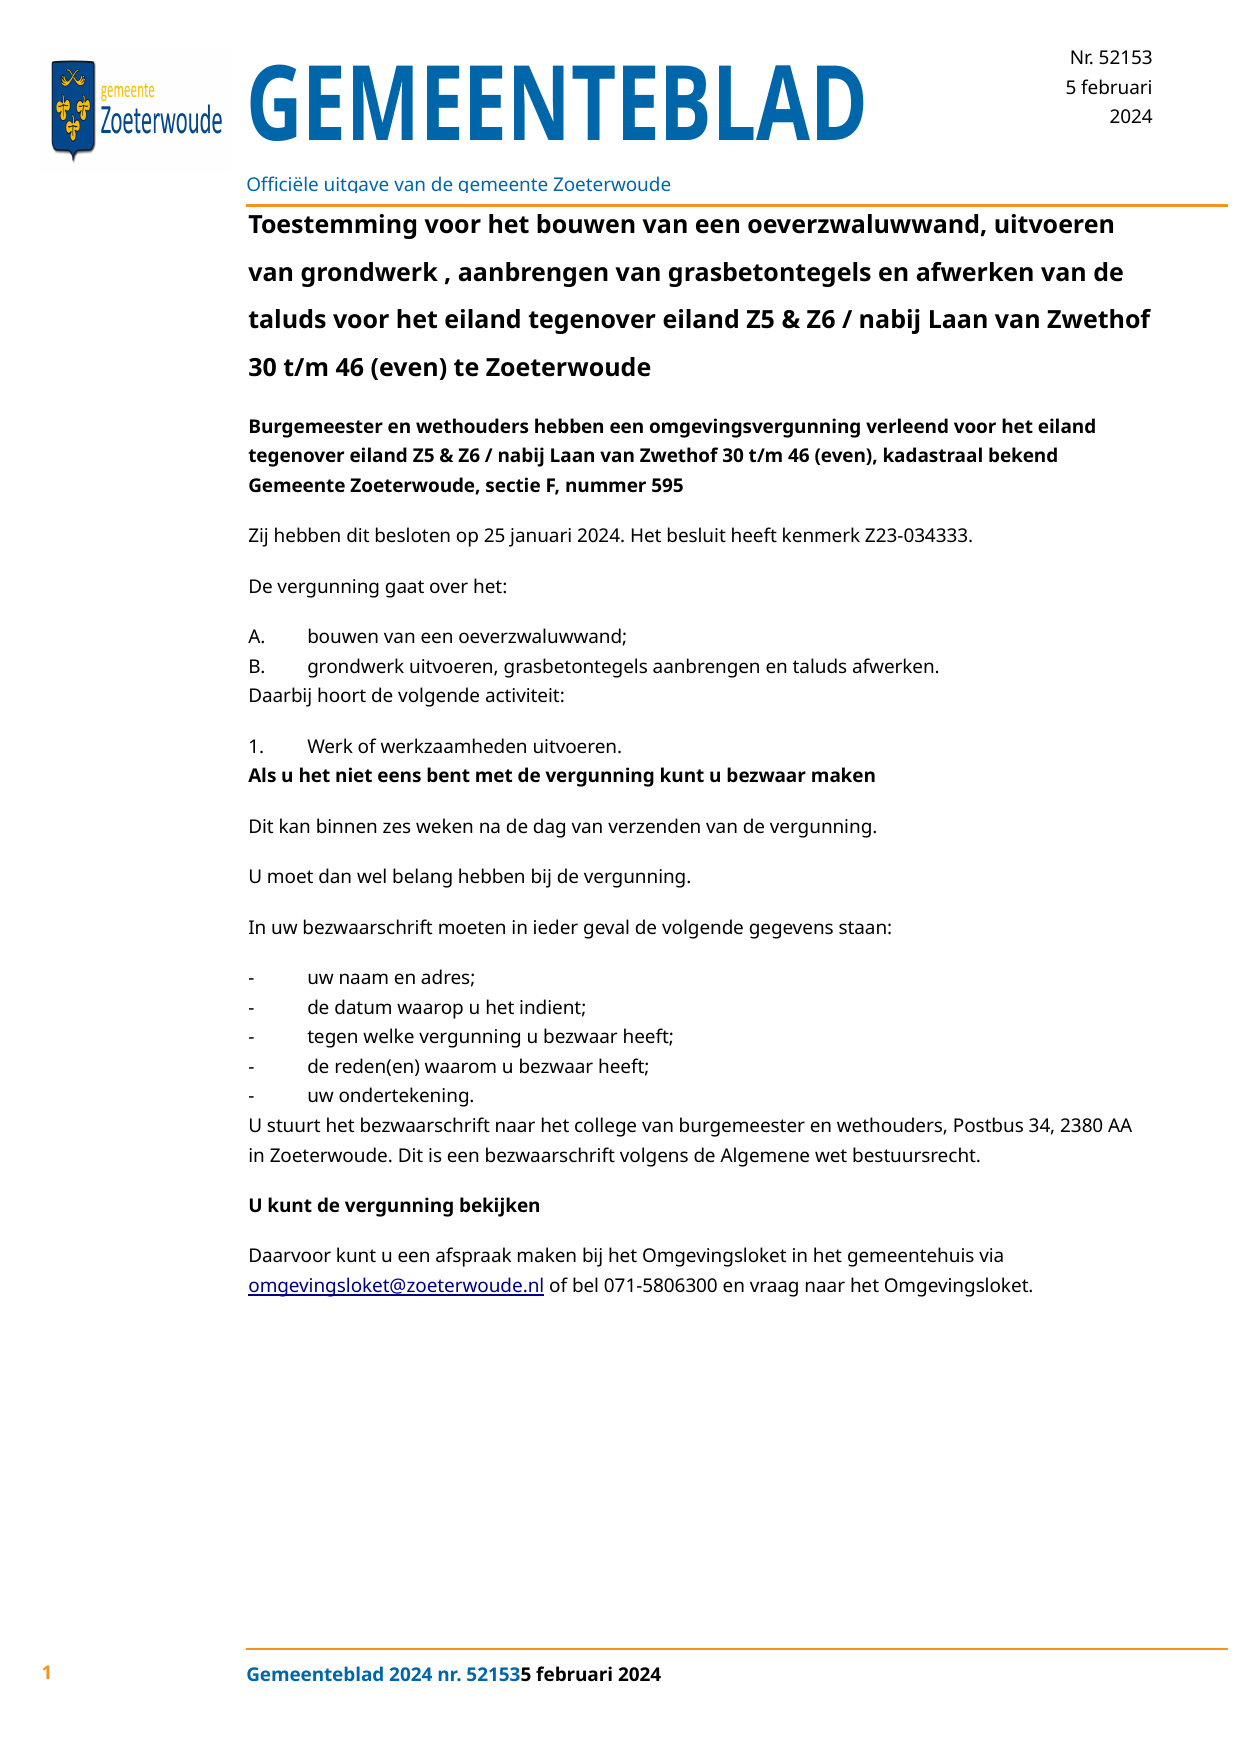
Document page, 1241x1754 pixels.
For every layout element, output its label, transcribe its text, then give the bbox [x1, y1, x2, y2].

text U moet dan wel belang hebben bij de vergunning. [248, 863, 1152, 889]
picture [41, 47, 231, 172]
list uw naam en adres; [248, 964, 1152, 990]
text In uw bezwaarschrift moeten in ieder geval de volgende gegevens staan: [248, 914, 1152, 940]
list grondwerk uitvoeren, grasbetontegels aanbrengen en taluds afwerken. [248, 653, 1152, 679]
text Daarvoor kunt u een afspraak maken bij het Omgevingsloket in het gemeentehuis via omgevingsloket@zoeterwoude.nl of bel 071-5806300 en vraag naar het Omgevingsloket. [248, 1243, 1152, 1298]
text U stuurt het bezwaarschrift naar het college van burgemeester en wethouders, Postbus 34, 2380 AA in Zoeterwoude. Dit is een bezwaarschrift volgens de Algemene wet bestuursrecht. [248, 1112, 1152, 1168]
text Als u het niet eens bent met de vergunning kunt u bezwaar maken [248, 763, 1152, 788]
list de reden(en) waarom u bezwaar heeft; [248, 1053, 1152, 1079]
text De vergunning gaat over het: [248, 573, 1152, 599]
list bouwen van een oeverzwaluwwand; [248, 623, 1152, 649]
list uw ondertekening. [248, 1083, 1152, 1108]
list tegen welke vergunning u bezwaar heeft; [248, 1023, 1152, 1049]
text Dit kan binnen zes weken na de dag van verzenden van de vergunning. [248, 813, 1152, 839]
text Burgemeester en wethouders hebben een omgevingsvergunning verleend voor het eiland tegenover eiland Z5 & Z6 / nabij Laan van Zwethof 30 t/m 46 (even), kadastraal bekend Gemeente Zoeterwoude, sectie F, nummer 595 [248, 413, 1152, 498]
text U kunt de vergunning bekijken [248, 1192, 1152, 1218]
text Zij hebben dit besloten op 25 januari 2024. Het besluit heeft kenmerk Z23-034333. [248, 523, 1152, 548]
text Toestemming voor het bouwen van een oeverzwaluwwand, uitvoeren van grondwerk , aanbrengen van grasbetontegels en afwerken van de taluds voor het eiland tegenover eiland Z5 & Z6 / nabij Laan van Zwethof 30 t/m 46 (even) te Zoeterwoude [248, 207, 1152, 384]
list Werk of werkzaamheden uitvoeren. [248, 733, 1152, 759]
text Daarbij hoort de volgende activiteit: [248, 683, 1152, 708]
list de datum waarop u het indient; [248, 994, 1152, 1020]
